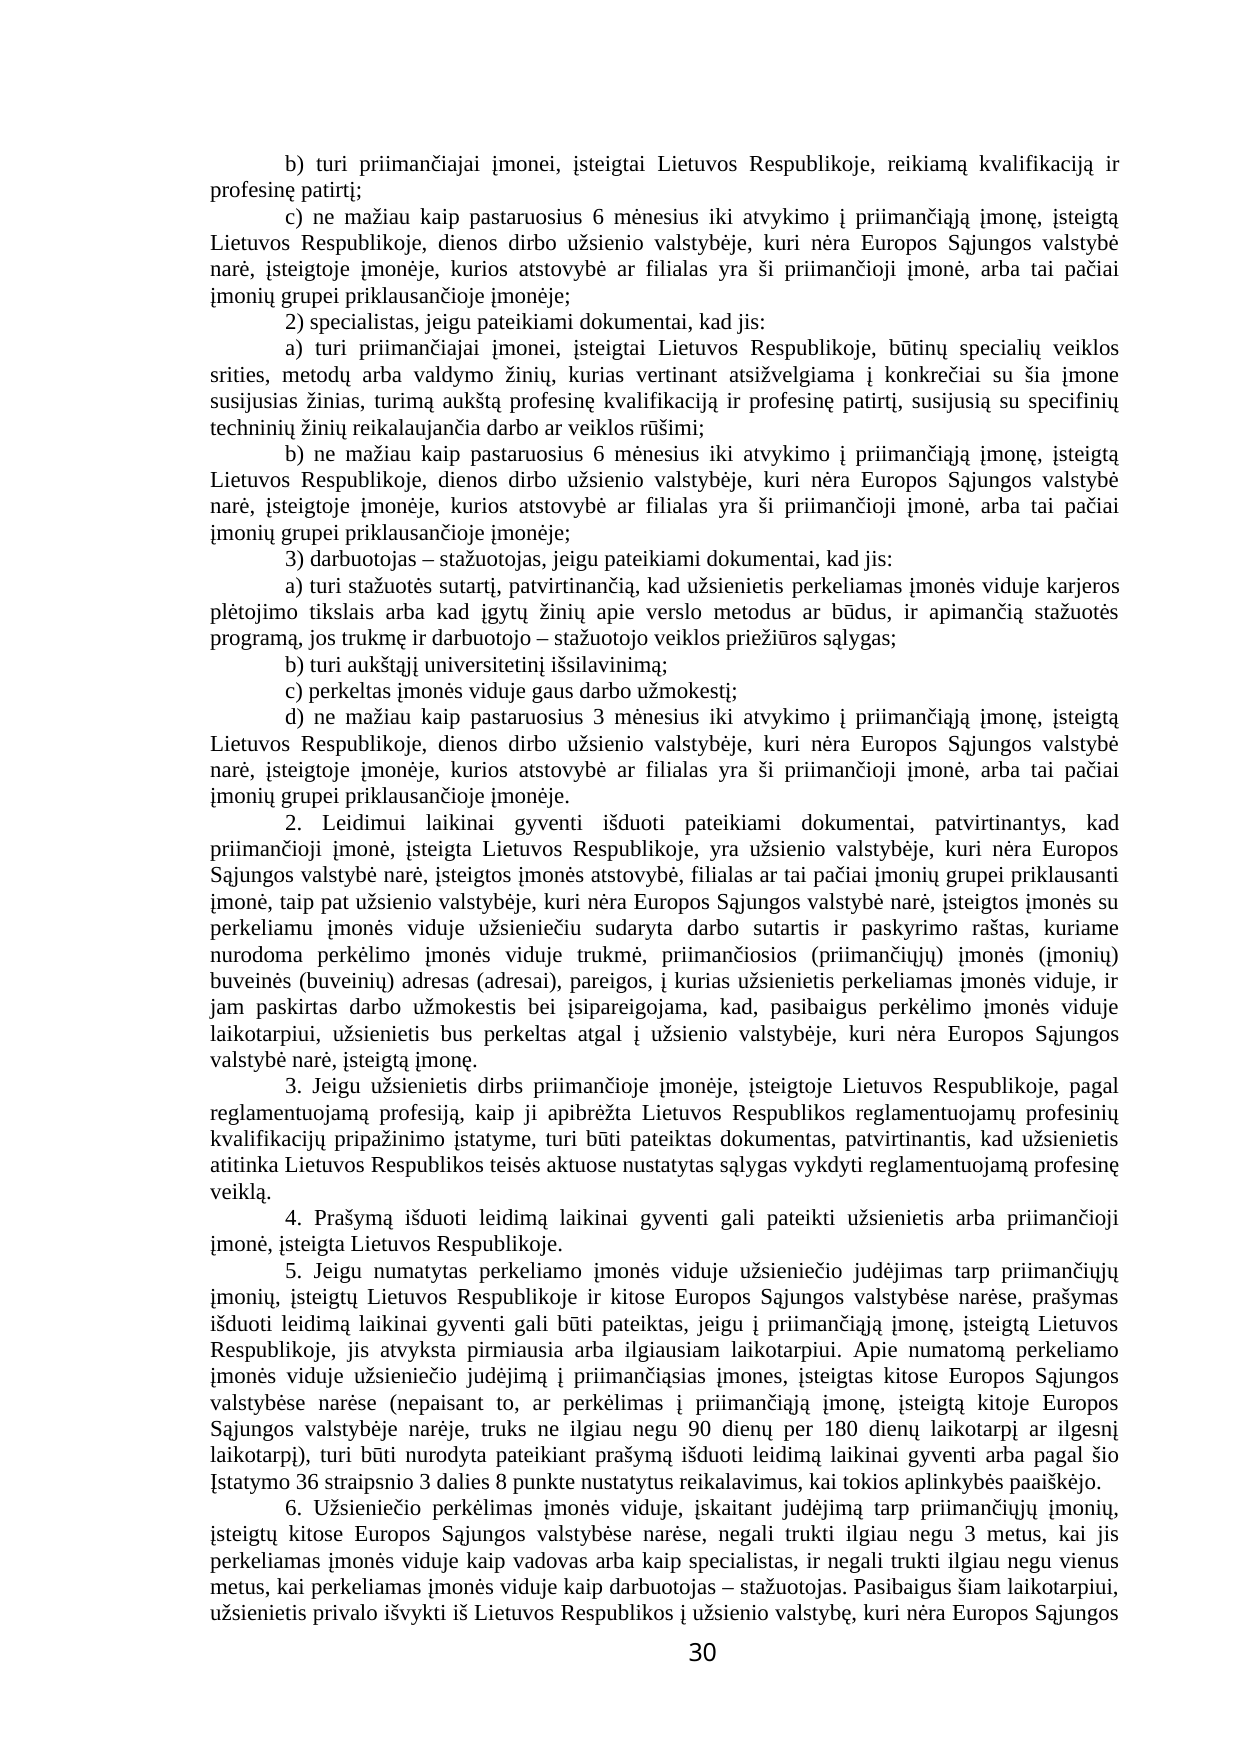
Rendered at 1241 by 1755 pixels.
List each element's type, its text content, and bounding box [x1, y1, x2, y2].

text 2) specialistas, jeigu pateikiami dokumentai, kad jis: [210, 308, 1120, 334]
text a) turi priimančiajai įmonei, įsteigtai Lietuvos Respublikoje, būtinų specialių veiklos srities, metodų arba valdymo žinių, kurias vertinant atsižvelgiama į konkrečiai su šia įmone susijusias žinias, turimą aukštą profesinę kvalifikaciją ir profesinę patirtį, susijusią su specifinių techninių žinių reikalaujančia darbo ar veiklos rūšimi; [210, 334, 1120, 440]
text c) perkeltas įmonės viduje gaus darbo užmokestį; [210, 677, 1120, 703]
text b) turi priimančiajai įmonei, įsteigtai Lietuvos Respublikoje, reikiamą kvalifikaciją ir profesinę patirtį; [210, 150, 1120, 203]
text b) turi aukštąjį universitetinį išsilavinimą; [210, 651, 1120, 677]
text b) ne mažiau kaip pastaruosius 6 mėnesius iki atvykimo į priimančiąją įmonę, įsteigtą Lietuvos Respublikoje, dienos dirbo užsienio valstybėje, kuri nėra Europos Sąjungos valstybė narė, įsteigtoje įmonėje, kurios atstovybė ar filialas yra ši priimančioji įmonė, arba tai pačiai įmonių grupei priklausančioje įmonėje; [210, 440, 1120, 545]
text d) ne mažiau kaip pastaruosius 3 mėnesius iki atvykimo į priimančiąją įmonę, įsteigtą Lietuvos Respublikoje, dienos dirbo užsienio valstybėje, kuri nėra Europos Sąjungos valstybė narė, įsteigtoje įmonėje, kurios atstovybė ar filialas yra ši priimančioji įmonė, arba tai pačiai įmonių grupei priklausančioje įmonėje. [210, 703, 1120, 809]
text 4. Prašymą išduoti leidimą laikinai gyventi gali pateikti užsienietis arba priimančioji įmonė, įsteigta Lietuvos Respublikoje. [210, 1204, 1120, 1257]
text a) turi stažuotės sutartį, patvirtinančią, kad užsienietis perkeliamas įmonės viduje karjeros plėtojimo tikslais arba kad įgytų žinių apie verslo metodus ar būdus, ir apimančią stažuotės programą, jos trukmę ir darbuotojo – stažuotojo veiklos priežiūros sąlygas; [210, 572, 1120, 651]
text 3. Jeigu užsienietis dirbs priimančioje įmonėje, įsteigtoje Lietuvos Respublikoje, pagal reglamentuojamą profesiją, kaip ji apibrėžta Lietuvos Respublikos reglamentuojamų profesinių kvalifikacijų pripažinimo įstatyme, turi būti pateiktas dokumentas, patvirtinantis, kad užsienietis atitinka Lietuvos Respublikos teisės aktuose nustatytas sąlygas vykdyti reglamentuojamą profesinę veiklą. [210, 1072, 1120, 1204]
text 3) darbuotojas – stažuotojas, jeigu pateikiami dokumentai, kad jis: [210, 545, 1120, 572]
text 5. Jeigu numatytas perkeliamo įmonės viduje užsieniečio judėjimas tarp priimančiųjų įmonių, įsteigtų Lietuvos Respublikoje ir kitose Europos Sąjungos valstybėse narėse, prašymas išduoti leidimą laikinai gyventi gali būti pateiktas, jeigu į priimančiąją įmonę, įsteigtą Lietuvos Respublikoje, jis atvyksta pirmiausia arba ilgiausiam laikotarpiui. Apie numatomą perkeliamo įmonės viduje užsieniečio judėjimą į priimančiąsias įmones, įsteigtas kitose Europos Sąjungos valstybėse narėse (nepaisant to, ar perkėlimas į priimančiąją įmonę, įsteigtą kitoje Europos Sąjungos valstybėje narėje, truks ne ilgiau negu 90 dienų per 180 dienų laikotarpį ar ilgesnį laikotarpį), turi būti nurodyta pateikiant prašymą išduoti leidimą laikinai gyventi arba pagal šio Įstatymo 36 straipsnio 3 dalies 8 punkte nustatytus reikalavimus, kai tokios aplinkybės paaiškėjo. [210, 1257, 1120, 1494]
text c) ne mažiau kaip pastaruosius 6 mėnesius iki atvykimo į priimančiąją įmonę, įsteigtą Lietuvos Respublikoje, dienos dirbo užsienio valstybėje, kuri nėra Europos Sąjungos valstybė narė, įsteigtoje įmonėje, kurios atstovybė ar filialas yra ši priimančioji įmonė, arba tai pačiai įmonių grupei priklausančioje įmonėje; [210, 203, 1120, 308]
text 6. Užsieniečio perkėlimas įmonės viduje, įskaitant judėjimą tarp priimančiųjų įmonių, įsteigtų kitose Europos Sąjungos valstybėse narėse, negali trukti ilgiau negu 3 metus, kai jis perkeliamas įmonės viduje kaip vadovas arba kaip specialistas, ir negali trukti ilgiau negu vienus metus, kai perkeliamas įmonės viduje kaip darbuotojas – stažuotojas. Pasibaigus šiam laikotarpiui, užsienietis privalo išvykti iš Lietuvos Respublikos į užsienio valstybę, kuri nėra Europos Sąjungos [210, 1494, 1120, 1626]
text 2. Leidimui laikinai gyventi išduoti pateikiami dokumentai, patvirtinantys, kad priimančioji įmonė, įsteigta Lietuvos Respublikoje, yra užsienio valstybėje, kuri nėra Europos Sąjungos valstybė narė, įsteigtos įmonės atstovybė, filialas ar tai pačiai įmonių grupei priklausanti įmonė, taip pat užsienio valstybėje, kuri nėra Europos Sąjungos valstybė narė, įsteigtos įmonės su perkeliamu įmonės viduje užsieniečiu sudaryta darbo sutartis ir paskyrimo raštas, kuriame nurodoma perkėlimo įmonės viduje trukmė, priimančiosios (priimančiųjų) įmonės (įmonių) buveinės (buveinių) adresas (adresai), pareigos, į kurias užsienietis perkeliamas įmonės viduje, ir jam paskirtas darbo užmokestis bei įsipareigojama, kad, pasibaigus perkėlimo įmonės viduje laikotarpiui, užsienietis bus perkeltas atgal į užsienio valstybėje, kuri nėra Europos Sąjungos valstybė narė, įsteigtą įmonę. [210, 809, 1120, 1072]
